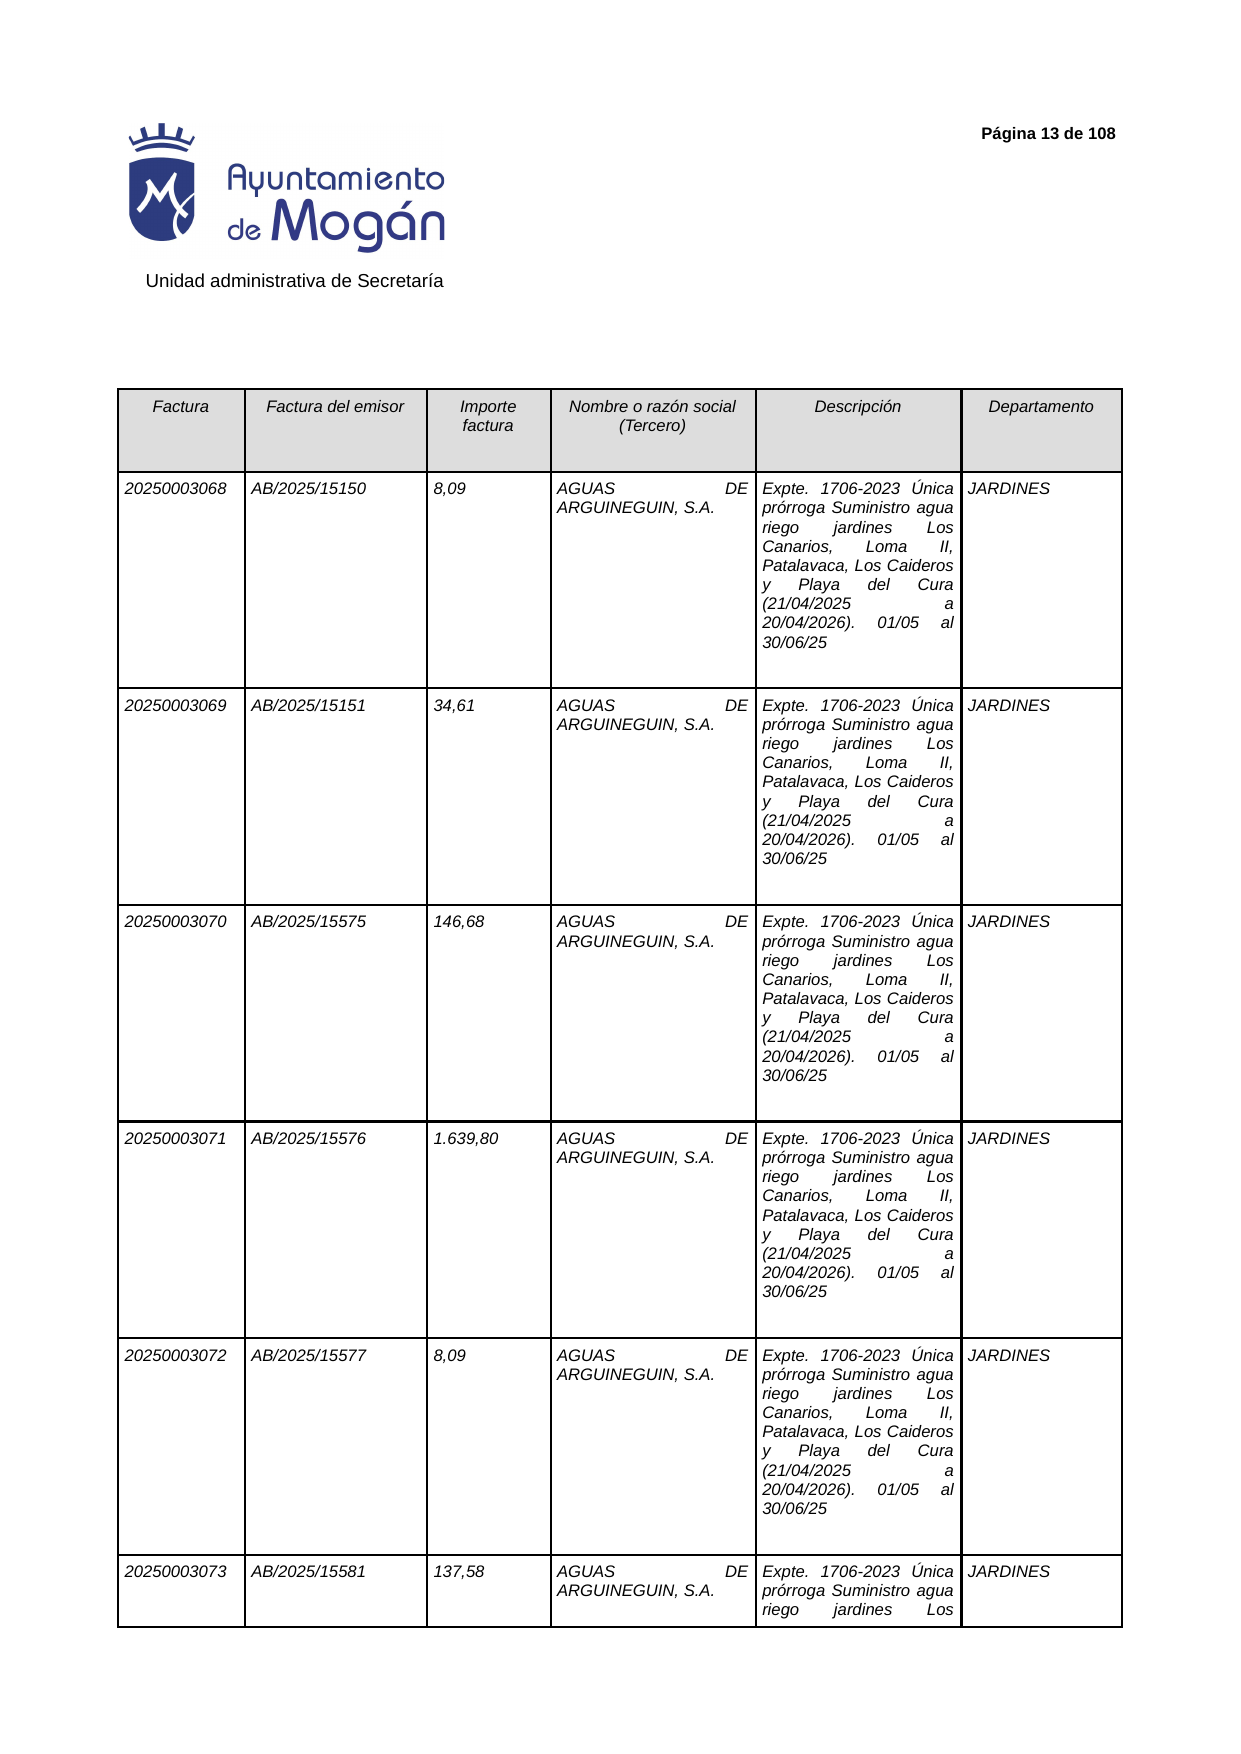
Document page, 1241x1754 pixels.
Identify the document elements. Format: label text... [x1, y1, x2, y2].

table_cell AB/2025/15151 [246, 689, 426, 904]
table_cell AB/2025/15150 [246, 473, 426, 687]
table_cell AGUAS DE ARGUINEGUIN, S.A. [552, 1123, 755, 1337]
table_cell AB/2025/15577 [246, 1339, 426, 1553]
picture [128, 123, 445, 259]
table_cell 20250003069 [119, 689, 244, 904]
table_cell JARDINES [963, 473, 1121, 687]
table_cell 20250003071 [119, 1123, 244, 1337]
table_cell AB/2025/15575 [246, 906, 426, 1120]
table_cell 20250003072 [119, 1339, 244, 1553]
table_cell AGUAS DE ARGUINEGUIN, S.A. [552, 906, 755, 1120]
table_cell Expte. 1706-2023 Única prórroga Suministro agua riego jardines Los Canarios, Loma II, Patalavaca, Los Caideros y Playa del Cura (21/04/2025 a 20/04/2026). 01/05 al 30/06/25 [757, 689, 960, 904]
table_header Departamento [963, 390, 1121, 471]
table_cell 20250003070 [119, 906, 244, 1120]
table_cell 20250003073 [119, 1556, 244, 1626]
table_cell Expte. 1706-2023 Única prórroga Suministro agua riego jardines Los Canarios, Loma II, Patalavaca, Los Caideros y Playa del Cura (21/04/2025 a 20/04/2026). 01/05 al 30/06/25 [757, 473, 960, 687]
table_cell 137,58 [428, 1556, 550, 1626]
table_cell AGUAS DE ARGUINEGUIN, S.A. [552, 473, 755, 687]
table_cell JARDINES [963, 1339, 1121, 1553]
table_cell 146,68 [428, 906, 550, 1120]
table_cell 34,61 [428, 689, 550, 904]
table_cell AB/2025/15576 [246, 1123, 426, 1337]
table_cell Expte. 1706-2023 Única prórroga Suministro agua riego jardines Los [757, 1556, 960, 1626]
table_cell AB/2025/15581 [246, 1556, 426, 1626]
table_cell Expte. 1706-2023 Única prórroga Suministro agua riego jardines Los Canarios, Loma II, Patalavaca, Los Caideros y Playa del Cura (21/04/2025 a 20/04/2026). 01/05 al 30/06/25 [757, 1123, 960, 1337]
table_cell JARDINES [963, 689, 1121, 904]
table_cell JARDINES [963, 1556, 1121, 1626]
table_cell 8,09 [428, 473, 550, 687]
table_cell JARDINES [963, 906, 1121, 1120]
table_cell 1.639,80 [428, 1123, 550, 1337]
table_cell JARDINES [963, 1123, 1121, 1337]
table_header Factura [119, 390, 244, 471]
table_cell Expte. 1706-2023 Única prórroga Suministro agua riego jardines Los Canarios, Loma II, Patalavaca, Los Caideros y Playa del Cura (21/04/2025 a 20/04/2026). 01/05 al 30/06/25 [757, 1339, 960, 1553]
table_cell Expte. 1706-2023 Única prórroga Suministro agua riego jardines Los Canarios, Loma II, Patalavaca, Los Caideros y Playa del Cura (21/04/2025 a 20/04/2026). 01/05 al 30/06/25 [757, 906, 960, 1120]
table_header Importe factura [428, 390, 550, 471]
table_header Factura del emisor [246, 390, 426, 471]
table_cell AGUAS DE ARGUINEGUIN, S.A. [552, 1339, 755, 1553]
table_cell 8,09 [428, 1339, 550, 1553]
table_header Descripción [757, 390, 960, 471]
table_cell AGUAS DE ARGUINEGUIN, S.A. [552, 689, 755, 904]
table_cell AGUAS DE ARGUINEGUIN, S.A. [552, 1556, 755, 1626]
table_cell 20250003068 [119, 473, 244, 687]
table_header Nombre o razón social (Tercero) [552, 390, 755, 471]
